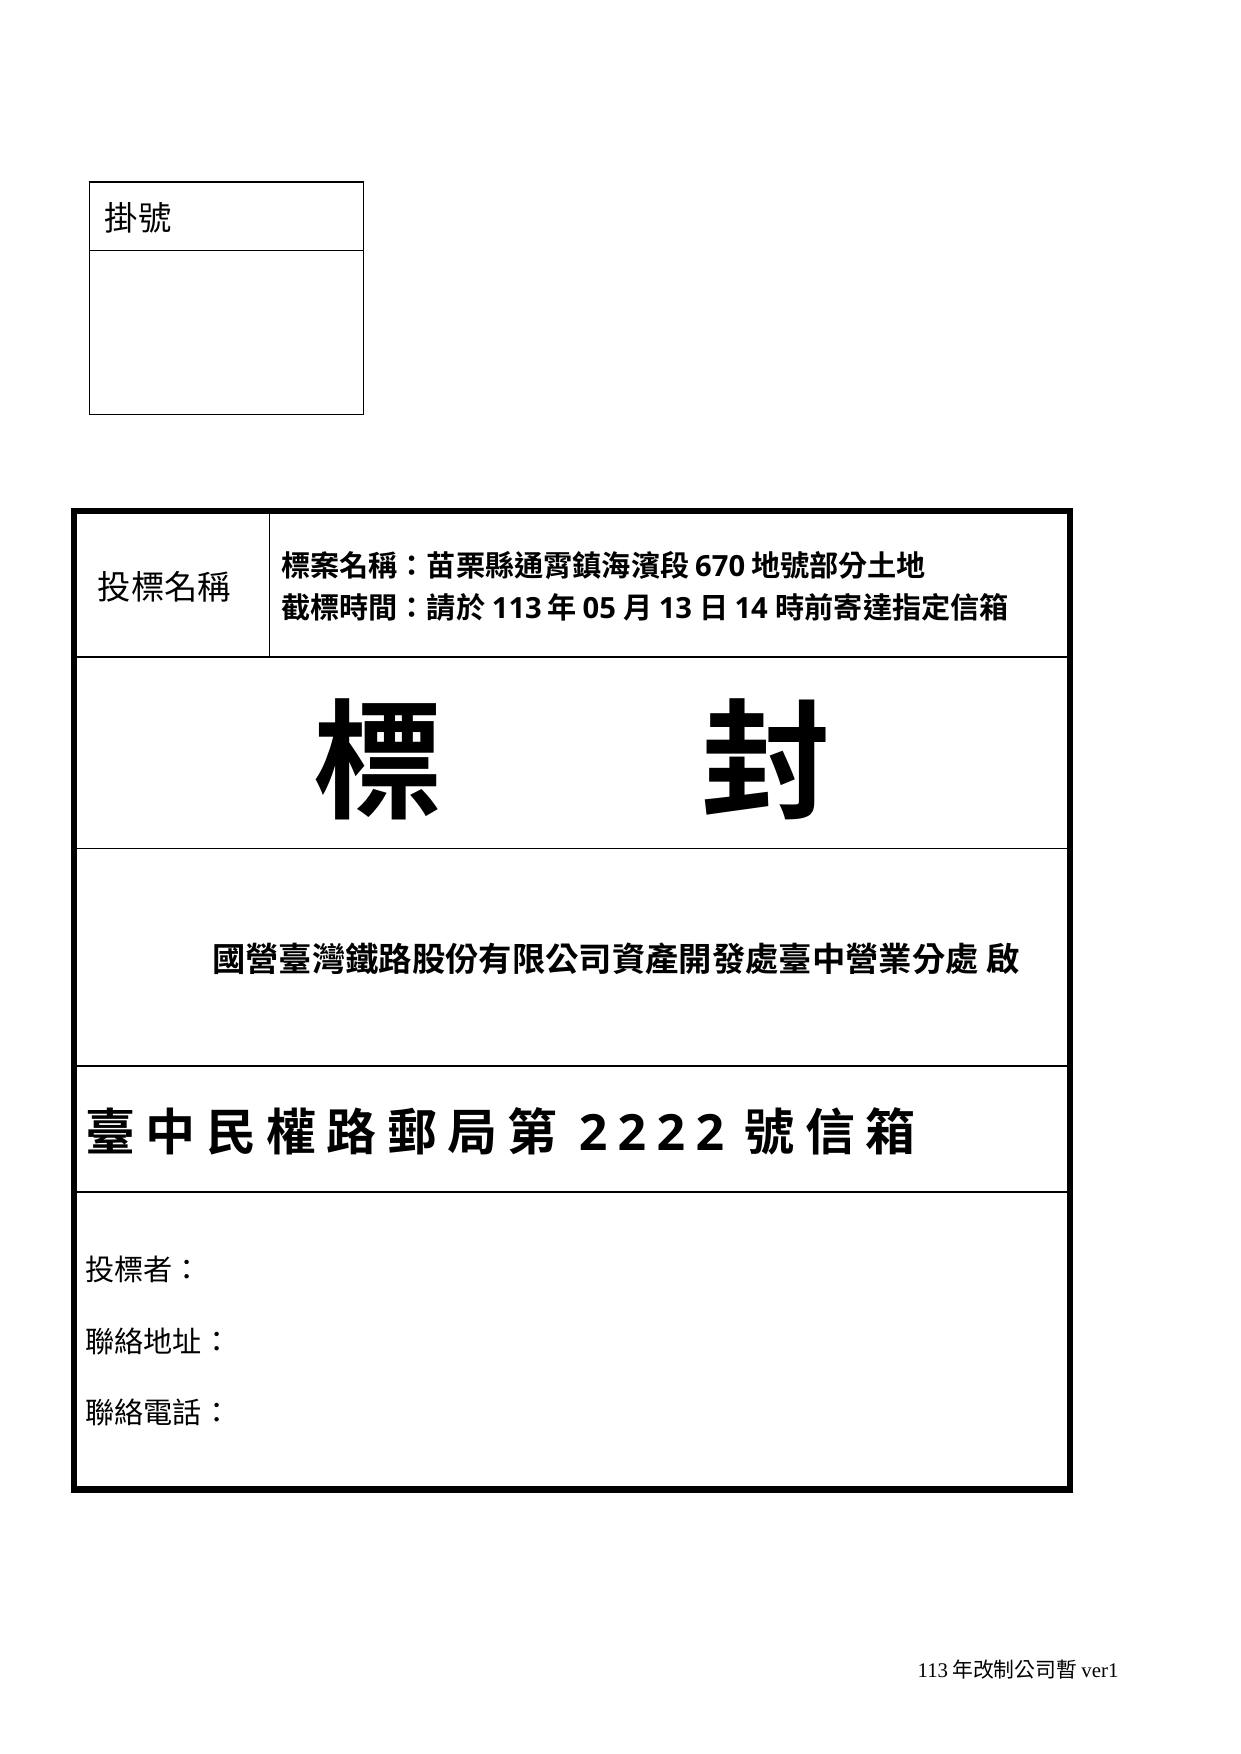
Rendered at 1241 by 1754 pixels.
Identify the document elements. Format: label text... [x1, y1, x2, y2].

table_cell 投標者： 聯絡地址： 聯絡電話： [77, 1193, 1067, 1486]
table_header 投標名稱 [77, 514, 269, 656]
table_cell [90, 251, 363, 413]
table_cell 國營臺灣鐵路股份有限公司資產開發處臺中營業分處 啟 [77, 849, 1067, 1065]
table_cell 臺中民權路郵局第2222號信箱 [77, 1067, 1067, 1191]
table_header 掛號 [90, 183, 363, 250]
table_header 標案名稱：苗栗縣通霄鎮海濱段670地號部分土地 截標時間：請於 113年05 月13 日14 時前寄達指定信箱 [270, 514, 1067, 656]
table_cell 標 封 [77, 658, 1067, 847]
